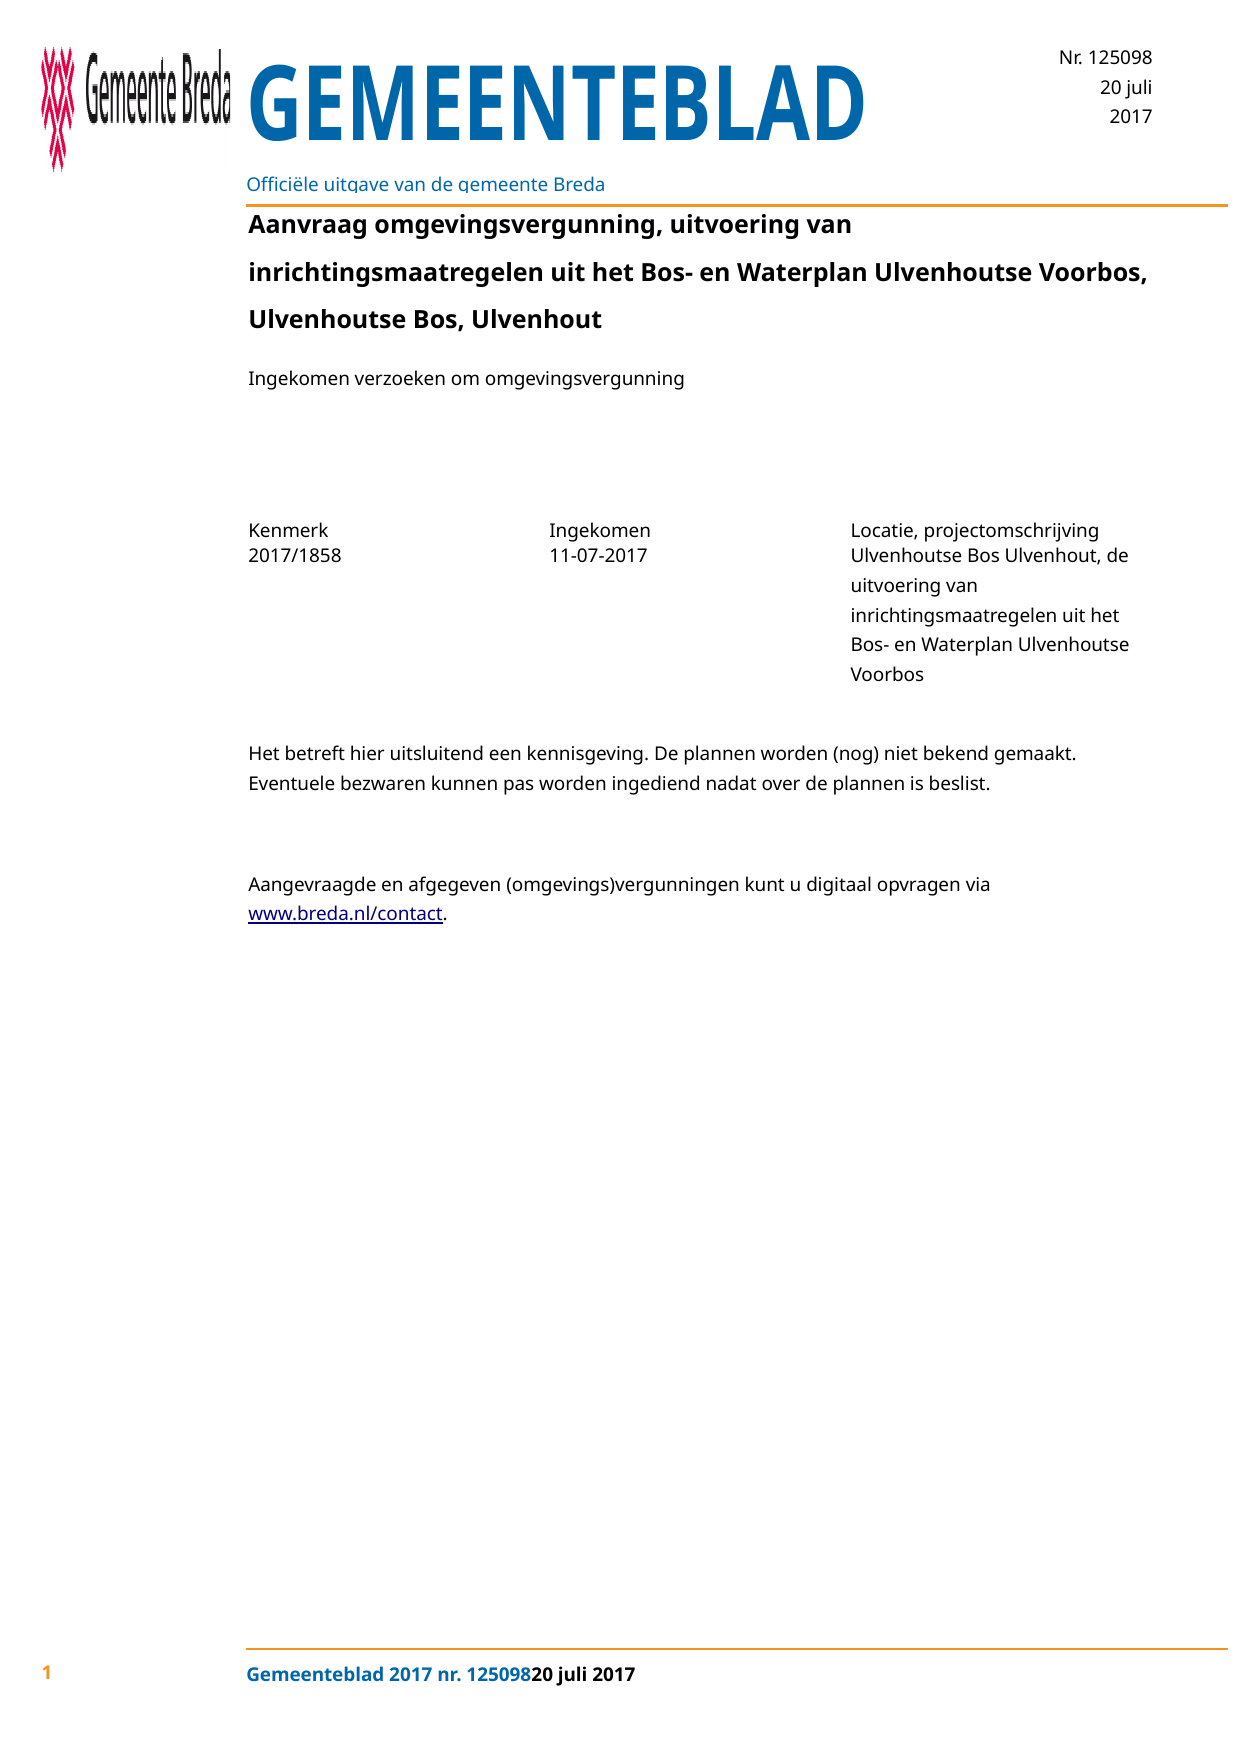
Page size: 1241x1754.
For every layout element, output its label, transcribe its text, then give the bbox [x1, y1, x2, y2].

table_header Locatie, projectomschrijving [850, 517, 1152, 543]
table_header Ingekomen [549, 517, 850, 543]
table_cell 11-07-2017 [549, 543, 850, 687]
picture [41, 47, 231, 172]
text Het betreft hier uitsluitend een kennisgeving. De plannen worden (nog) niet bekend gemaakt. Eventuele bezwaren kunnen pas worden ingediend nadat over de plannen is beslist. [248, 740, 1152, 796]
text Aangevraagde en afgegeven (omgevings)vergunningen kunt u digitaal opvragen via www.breda.nl/contact. [248, 871, 1152, 926]
table_cell 2017/1858 [248, 543, 549, 687]
table_header Kenmerk [248, 517, 549, 543]
table_cell Ulvenhoutse Bos Ulvenhout, de uitvoering van inrichtingsmaatregelen uit het Bos- en Waterplan Ulvenhoutse Voorbos [850, 543, 1152, 687]
text Ingekomen verzoeken om omgevingsvergunning [248, 366, 1152, 391]
text Aanvraag omgevingsvergunning, uitvoering van inrichtingsmaatregelen uit het Bos- en Waterplan Ulvenhoutse Voorbos, Ulvenhoutse Bos, Ulvenhout [248, 207, 1152, 336]
